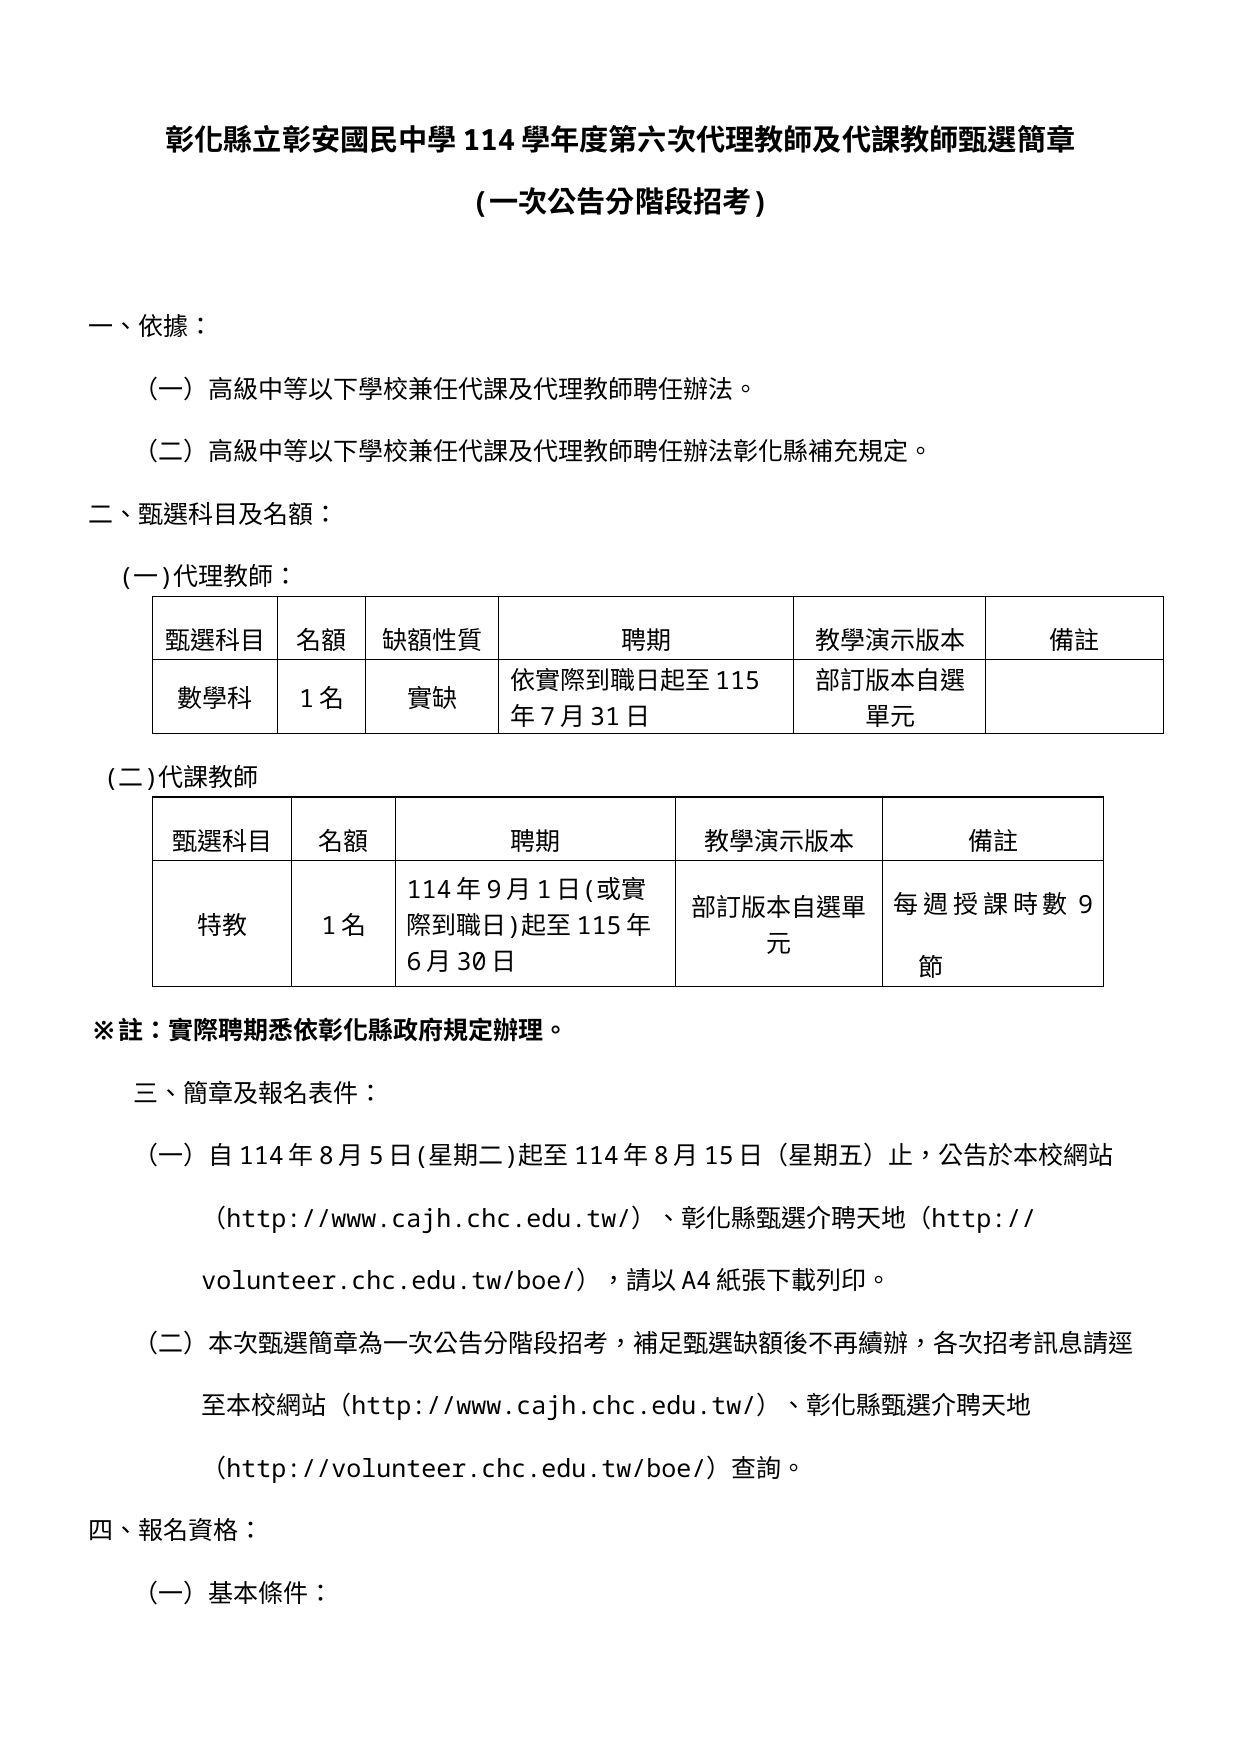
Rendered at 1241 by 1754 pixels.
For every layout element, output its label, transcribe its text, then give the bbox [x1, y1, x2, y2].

text (二)代課教師 [89, 734, 1152, 796]
table_header 名額 [292, 798, 395, 860]
text 二、甄選科目及名額： [89, 471, 1152, 533]
text ※註：實際聘期悉依彰化縣政府規定辦理。 [89, 987, 1152, 1049]
table_cell 1名 [292, 861, 395, 986]
table_header 教學演示版本 [794, 597, 985, 659]
table_header 備註 [883, 798, 1103, 860]
table_cell 部訂版本自選單元 [794, 660, 985, 733]
text 一、依據： [89, 283, 1152, 346]
text （一）高級中等以下學校兼任代課及代理教師聘任辦法。 [89, 346, 1152, 408]
table_header 甄選科目 [153, 798, 291, 860]
table_cell 每週授課時數9節 [883, 861, 1103, 986]
text 三、簡章及報名表件： [89, 1049, 1152, 1112]
table_header 聘期 [499, 597, 793, 659]
text (一次公告分階段招考) [89, 158, 1152, 221]
table_header 缺額性質 [366, 597, 498, 659]
table_cell 依實際到職日起至115年7月31日 [499, 660, 793, 733]
table_header 備註 [986, 597, 1163, 659]
text (一)代理教師： [89, 533, 1152, 596]
table_header 名額 [278, 597, 365, 659]
text （一）基本條件： [89, 1549, 1152, 1612]
table_cell 特教 [153, 861, 291, 986]
table_cell 114年9月1日(或實際到職日)起至115年6月30日 [396, 861, 675, 986]
table_cell 1名 [278, 660, 365, 733]
text （二）本次甄選簡章為一次公告分階段招考，補足甄選缺額後不再續辦，各次招考訊息請逕至本校網站（http://www.cajh.chc.edu.tw/）、彰化縣甄選介聘天地（http://volunteer.chc.edu.tw/boe/）查詢。 [89, 1299, 1152, 1487]
table_header 聘期 [396, 798, 675, 860]
table_header 教學演示版本 [676, 798, 882, 860]
text 彰化縣立彰安國民中學114學年度第六次代理教師及代課教師甄選簡章 [89, 96, 1152, 158]
table_cell 部訂版本自選單元 [676, 861, 882, 986]
table_header 甄選科目 [153, 597, 277, 659]
text （一）自114年8月5日(星期二)起至114年8月15日（星期五）止，公告於本校網站（http://www.cajh.chc.edu.tw/）、彰化縣甄選介聘天地（http://volunteer.chc.edu.tw/boe/），請以A4紙張下載列印。 [89, 1112, 1152, 1299]
table_cell 數學科 [153, 660, 277, 733]
table_cell [986, 660, 1163, 733]
table_cell 實缺 [366, 660, 498, 733]
text （二）高級中等以下學校兼任代課及代理教師聘任辦法彰化縣補充規定。 [89, 408, 1152, 471]
text 四、報名資格： [89, 1487, 1152, 1549]
